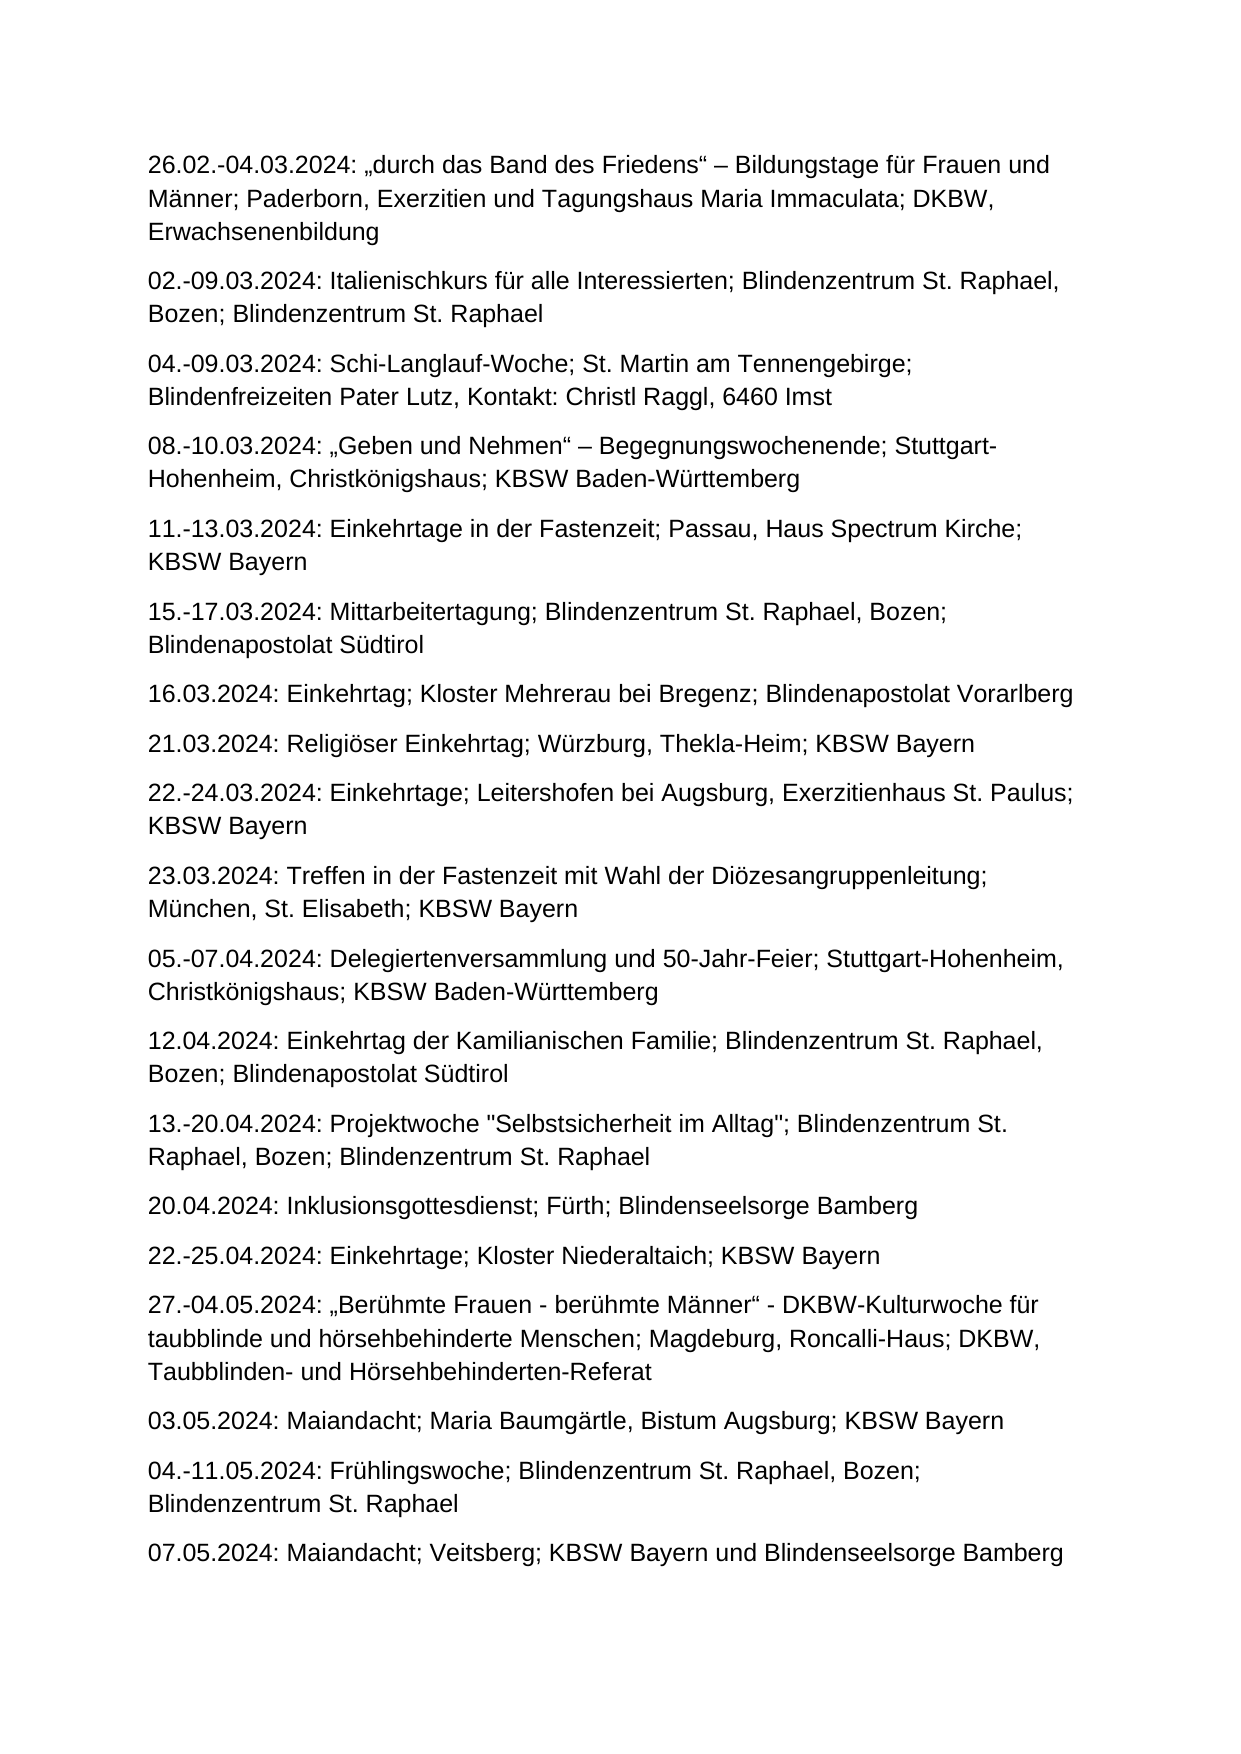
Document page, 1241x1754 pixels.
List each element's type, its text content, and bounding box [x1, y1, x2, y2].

text 22.-24.03.2024: Einkehrtage; Leitershofen bei Augsburg, Exerzitienhaus St. Paulus; KBSW Bayern [148, 775, 1093, 841]
text 03.05.2024: Maiandacht; Maria Baumgärtle, Bistum Augsburg; KBSW Bayern [148, 1403, 1093, 1436]
text 27.-04.05.2024: „Berühmte Frauen - berühmte Männer“ - DKBW-Kulturwoche für taubblinde und hörsehbehinderte Menschen; Magdeburg, Roncalli-Haus; DKBW, Taubblinden- und Hörsehbehinderten-Referat [148, 1288, 1093, 1387]
text 21.03.2024: Religiöser Einkehrtag; Würzburg, Thekla-Heim; KBSW Bayern [148, 726, 1093, 759]
text 13.-20.04.2024: Projektwoche "Selbstsicherheit im Alltag"; Blindenzentrum St. Raphael, Bozen; Blindenzentrum St. Raphael [148, 1106, 1093, 1172]
text 12.04.2024: Einkehrtag der Kamilianischen Familie; Blindenzentrum St. Raphael, Bozen; Blindenapostolat Südtirol [148, 1023, 1093, 1089]
text 08.-10.03.2024: „Geben und Nehmen“ – Begegnungswochenende; Stuttgart-Hohenheim, Christkönigshaus; KBSW Baden-Württemberg [148, 428, 1093, 494]
text 16.03.2024: Einkehrtag; Kloster Mehrerau bei Bregenz; Blindenapostolat Vorarlberg [148, 676, 1093, 709]
text 15.-17.03.2024: Mittarbeitertagung; Blindenzentrum St. Raphael, Bozen; Blindenapostolat Südtirol [148, 594, 1093, 660]
text 04.-11.05.2024: Frühlingswoche; Blindenzentrum St. Raphael, Bozen; Blindenzentrum St. Raphael [148, 1453, 1093, 1519]
text 04.-09.03.2024: Schi-Langlauf-Woche; St. Martin am Tennengebirge; Blindenfreizeiten Pater Lutz, Kontakt: Christl Raggl, 6460 Imst [148, 346, 1093, 412]
text 05.-07.04.2024: Delegiertenversammlung und 50-Jahr-Feier; Stuttgart-Hohenheim, Christkönigshaus; KBSW Baden-Württemberg [148, 941, 1093, 1007]
text 02.-09.03.2024: Italienischkurs für alle Interessierten; Blindenzentrum St. Raphael, Bozen; Blindenzentrum St. Raphael [148, 263, 1093, 329]
text 20.04.2024: Inklusionsgottesdienst; Fürth; Blindenseelsorge Bamberg [148, 1188, 1093, 1221]
text 07.05.2024: Maiandacht; Veitsberg; KBSW Bayern und Blindenseelsorge Bamberg [148, 1535, 1093, 1568]
text 26.02.-04.03.2024: „durch das Band des Friedens“ – Bildungstage für Frauen und Männer; Paderborn, Exerzitien und Tagungshaus Maria Immaculata; DKBW, Erwachsenenbildung [148, 148, 1093, 247]
text 11.-13.03.2024: Einkehrtage in der Fastenzeit; Passau, Haus Spectrum Kirche; KBSW Bayern [148, 511, 1093, 577]
text 22.-25.04.2024: Einkehrtage; Kloster Niederaltaich; KBSW Bayern [148, 1238, 1093, 1271]
text 23.03.2024: Treffen in der Fastenzeit mit Wahl der Diözesangruppenleitung; München, St. Elisabeth; KBSW Bayern [148, 858, 1093, 924]
